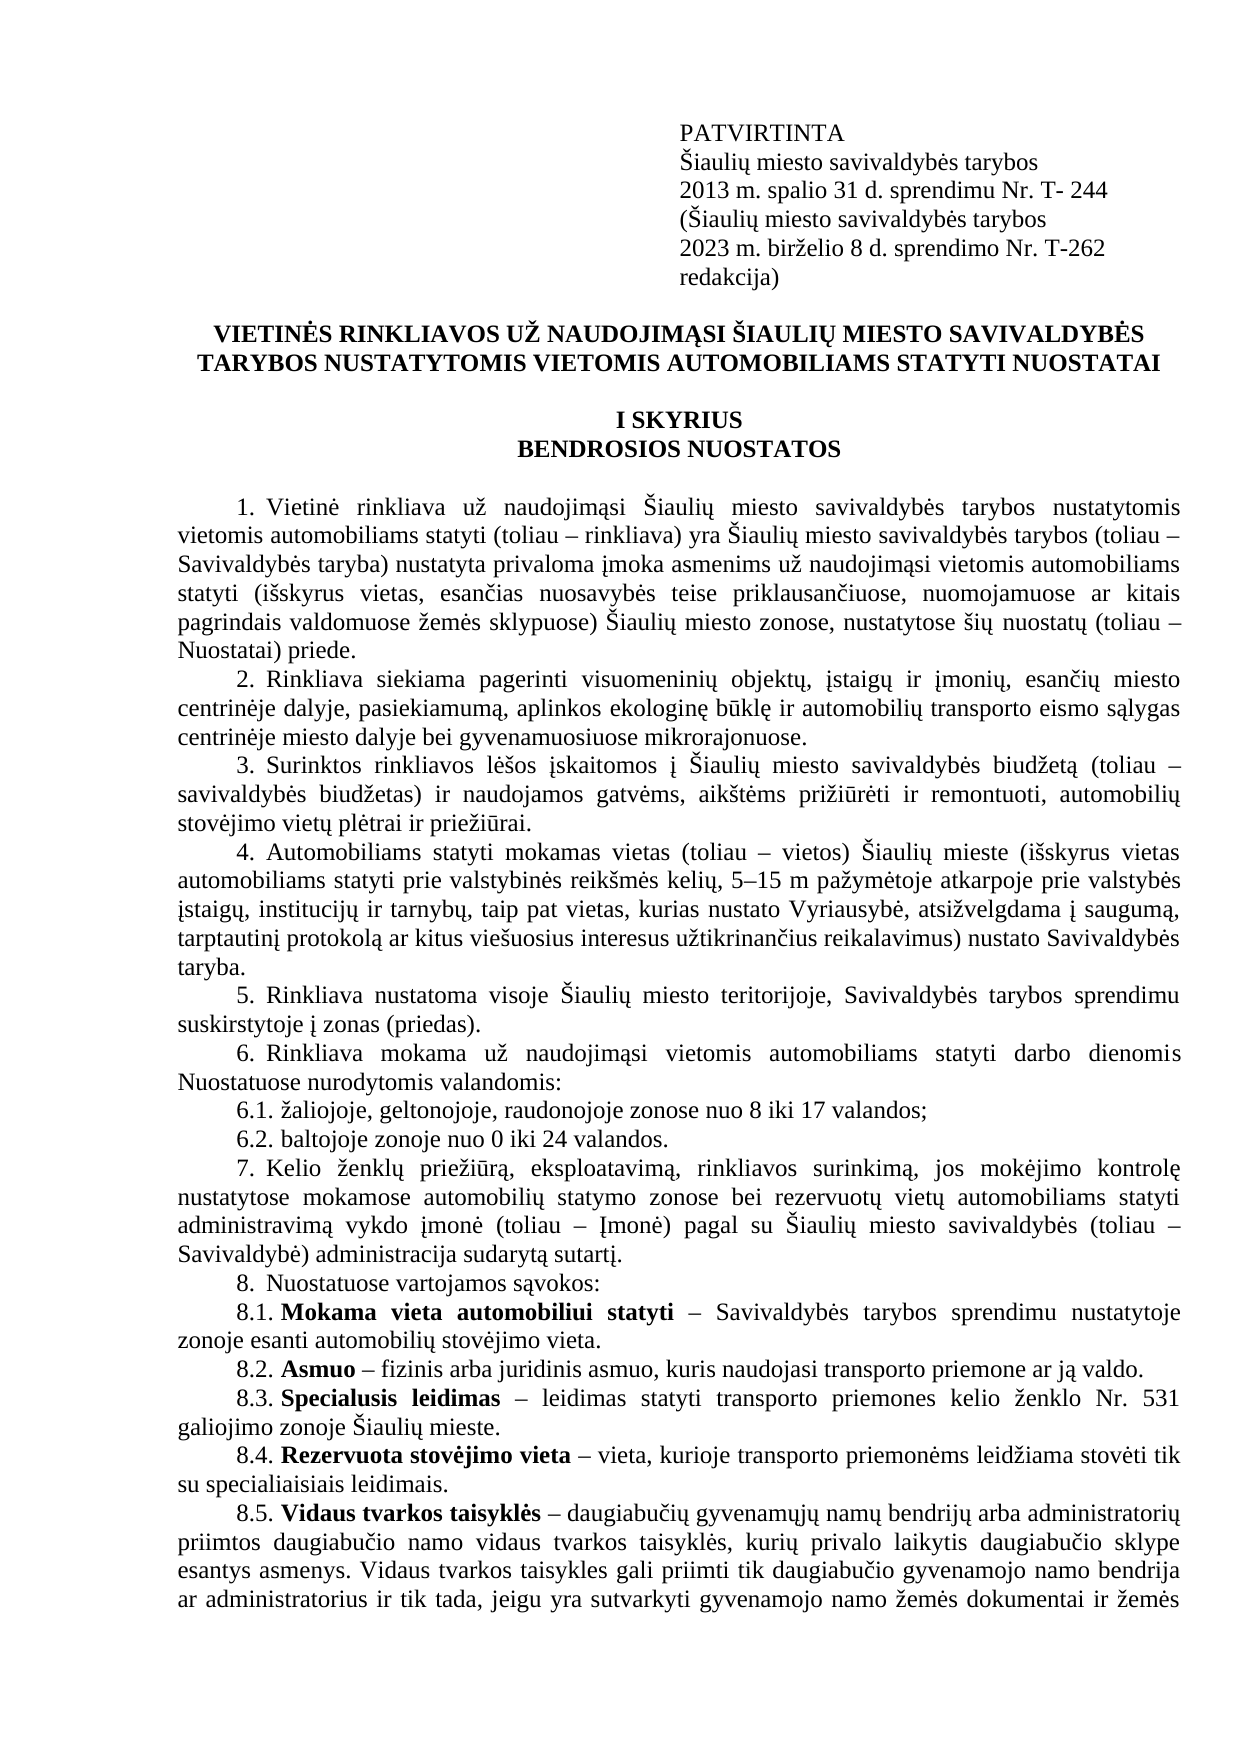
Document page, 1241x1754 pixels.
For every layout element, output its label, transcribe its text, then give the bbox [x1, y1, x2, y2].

text 6.2. baltojoje zonoje nuo 0 iki 24 valandos. [177, 1124, 1181, 1153]
text 8.2. Asmuo – fizinis arba juridinis asmuo, kuris naudojasi transporto priemone ar ją valdo. [177, 1354, 1181, 1383]
text 2. Rinkliava siekiama pagerinti visuomeninių objektų, įstaigų ir įmonių, esančių miesto centrinėje dalyje, pasiekiamumą, aplinkos ekologinę būklę ir automobilių transporto eismo sąlygas centrinėje miesto dalyje bei gyvenamuosiuose mikrorajonuose. [177, 664, 1181, 751]
text redakcija) [679, 262, 1181, 291]
text Šiaulių miesto savivaldybės tarybos [679, 147, 1181, 176]
text I SKYRIUS [177, 406, 1181, 434]
text 2023 m. birželio 8 d. sprendimo Nr. T-262 [679, 233, 1181, 262]
text BENDROSIOS NUOSTATOS [177, 434, 1181, 463]
text 8.5. Vidaus tvarkos taisyklės – daugiabučių gyvenamųjų namų bendrijų arba administratorių priimtos daugiabučio namo vidaus tvarkos taisyklės, kurių privalo laikytis daugiabučio sklype esantys asmenys. Vidaus tvarkos taisykles gali priimti tik daugiabučio gyvenamojo namo bendrija ar administratorius ir tik tada, jeigu yra sutvarkyti gyvenamojo namo žemės dokumentai ir žemės [177, 1498, 1181, 1613]
text PATVIRTINTA [679, 118, 1177, 147]
text 6.1. žaliojoje, geltonojoje, raudonojoje zonose nuo 8 iki 17 valandos; [177, 1096, 1181, 1124]
text VIETINĖS RINKLIAVOS UŽ NAUDOJIMĄSI ŠIAULIŲ MIESTO SAVIVALDYBĖS TARYBOS NUSTATYTOMIS VIETOMIS AUTOMOBILIAMS STATYTI NUOSTATAI [177, 319, 1181, 377]
text 6. Rinkliava mokama už naudojimąsi vietomis automobiliams statyti darbo dienomis Nuostatuose nurodytomis valandomis: [177, 1038, 1181, 1096]
text 8.4. Rezervuota stovėjimo vieta – vieta, kurioje transporto priemonėms leidžiama stovėti tik su specialiaisiais leidimais. [177, 1441, 1181, 1498]
text (Šiaulių miesto savivaldybės tarybos [679, 204, 1181, 233]
text 8.3. Specialusis leidimas – leidimas statyti transporto priemones kelio ženklo Nr. 531 galiojimo zonoje Šiaulių mieste. [177, 1383, 1181, 1441]
text 5. Rinkliava nustatoma visoje Šiaulių miesto teritorijoje, Savivaldybės tarybos sprendimu suskirstytoje į zonas (priedas). [177, 981, 1181, 1038]
text 2013 m. spalio 31 d. sprendimu Nr. T- 244 [679, 176, 1181, 204]
text 8. Nuostatuose vartojamos sąvokos: [177, 1268, 1181, 1297]
text 7. Kelio ženklų priežiūrą, eksploatavimą, rinkliavos surinkimą, jos mokėjimo kontrolę nustatytose mokamose automobilių statymo zonose bei rezervuotų vietų automobiliams statyti administravimą vykdo įmonė (toliau – Įmonė) pagal su Šiaulių miesto savivaldybės (toliau – Savivaldybė) administracija sudarytą sutartį. [177, 1153, 1181, 1268]
text 4. Automobiliams statyti mokamas vietas (toliau – vietos) Šiaulių mieste (išskyrus vietas automobiliams statyti prie valstybinės reikšmės kelių, 5–15 m pažymėtoje atkarpoje prie valstybės įstaigų, institucijų ir tarnybų, taip pat vietas, kurias nustato Vyriausybė, atsižvelgdama į saugumą, tarptautinį protokolą ar kitus viešuosius interesus užtikrinančius reikalavimus) nustato Savivaldybės taryba. [177, 837, 1181, 981]
text 8.1. Mokama vieta automobiliui statyti – Savivaldybės tarybos sprendimu nustatytoje zonoje esanti automobilių stovėjimo vieta. [177, 1297, 1181, 1354]
text 3. Surinktos rinkliavos lėšos įskaitomos į Šiaulių miesto savivaldybės biudžetą (toliau – savivaldybės biudžetas) ir naudojamos gatvėms, aikštėms prižiūrėti ir remontuoti, automobilių stovėjimo vietų plėtrai ir priežiūrai. [177, 751, 1181, 837]
text 1. Vietinė rinkliava už naudojimąsi Šiaulių miesto savivaldybės tarybos nustatytomis vietomis automobiliams statyti (toliau – rinkliava) yra Šiaulių miesto savivaldybės tarybos (toliau – Savivaldybės taryba) nustatyta privaloma įmoka asmenims už naudojimąsi vietomis automobiliams statyti (išskyrus vietas, esančias nuosavybės teise priklausančiuose, nuomojamuose ar kitais pagrindais valdomuose žemės sklypuose) Šiaulių miesto zonose, nustatytose šių nuostatų (toliau – Nuostatai) priede. [177, 492, 1181, 664]
